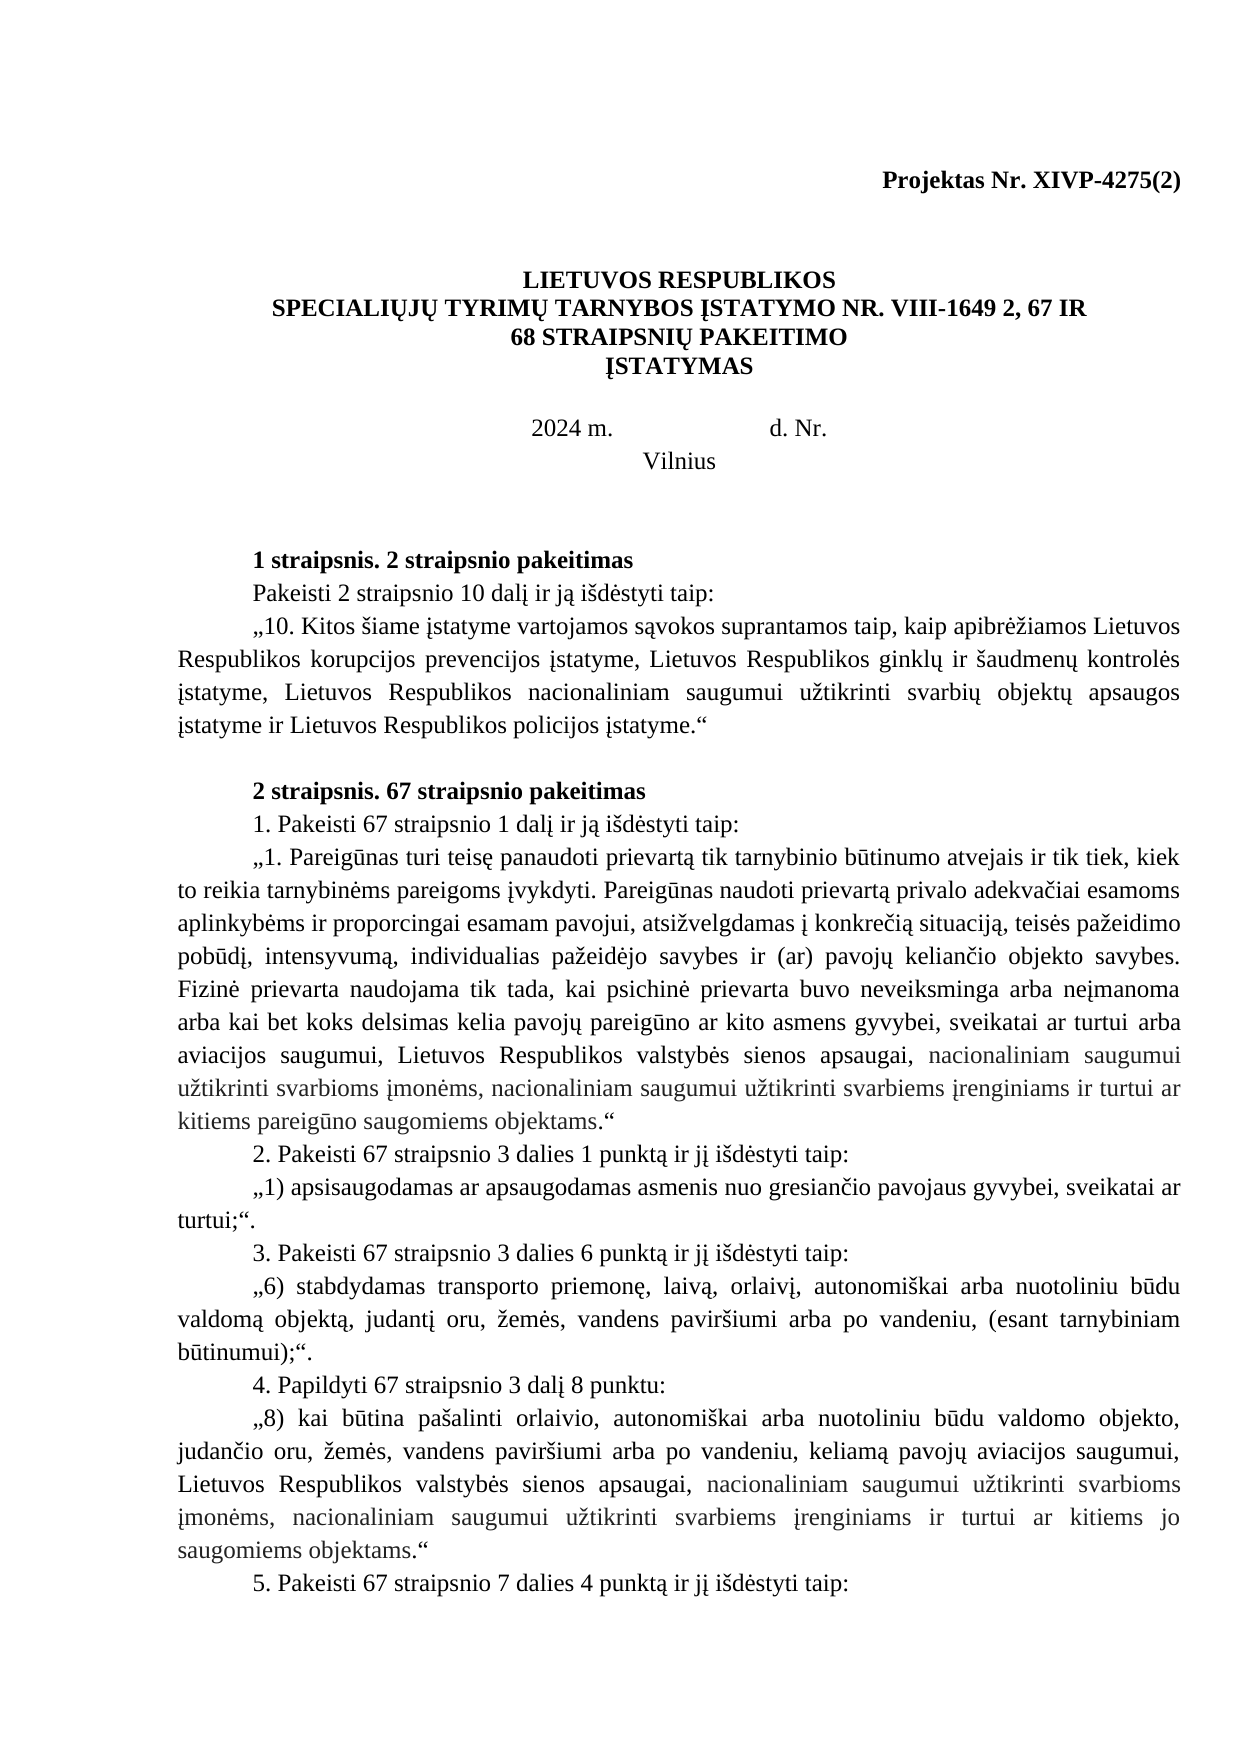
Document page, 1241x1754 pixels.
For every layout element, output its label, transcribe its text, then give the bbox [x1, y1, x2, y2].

text „1) apsisaugodamas ar apsaugodamas asmenis nuo gresiančio pavojaus gyvybei, sveikatai ar turtui;“. [177, 1172, 1181, 1234]
text 4. Papildyti 67 straipsnio 3 dalį 8 punktu: [177, 1370, 1181, 1399]
text 1. Pakeisti 67 straipsnio 1 dalį ir ją išdėstyti taip: [177, 809, 1181, 838]
text „8) kai būtina pašalinti orlaivio, autonomiškai arba nuotoliniu būdu valdomo objekto, judančio oru, žemės, vandens paviršiumi arba po vandeniu, keliamą pavojų aviacijos saugumui, Lietuvos Respublikos valstybės sienos apsaugai, nacionaliniam saugumui užtikrinti svarbioms įmonėms, nacionaliniam saugumui užtikrinti svarbiems įrenginiams ir turtui ar kitiems jo saugomiems objektams.“ [177, 1403, 1181, 1564]
text „10. Kitos šiame įstatyme vartojamos sąvokos suprantamos taip, kaip apibrėžiamos Lietuvos Respublikos korupcijos prevencijos įstatyme, Lietuvos Respublikos ginklų ir šaudmenų kontrolės įstatyme, Lietuvos Respublikos nacionaliniam saugumui užtikrinti svarbių objektų apsaugos įstatyme ir Lietuvos Respublikos policijos įstatyme.“ [177, 611, 1181, 739]
text ĮSTATYMAS [177, 351, 1181, 380]
text Projektas Nr. XIVP-4275(2) [177, 166, 1181, 194]
text SPECIALIŲJŲ TYRIMŲ TARNYBOS ĮSTATYMO NR. VIII-1649 2, 67 ir 68 STRAIPSNIŲ PAKEITIMO [177, 293, 1181, 351]
text 2024 m. d. Nr. [177, 413, 1181, 441]
text Vilnius [177, 446, 1181, 474]
text „6) stabdydamas transporto priemonę, laivą, orlaivį, autonomiškai arba nuotoliniu būdu valdomą objektą, judantį oru, žemės, vandens paviršiumi arba po vandeniu, (esant tarnybiniam būtinumui);“. [177, 1271, 1181, 1366]
text LIETUVOS RESPUBLIKOS [177, 265, 1181, 293]
text 2. Pakeisti 67 straipsnio 3 dalies 1 punktą ir jį išdėstyti taip: [177, 1139, 1181, 1168]
text 3. Pakeisti 67 straipsnio 3 dalies 6 punktą ir jį išdėstyti taip: [177, 1238, 1181, 1267]
text Pakeisti 2 straipsnio 10 dalį ir ją išdėstyti taip: [177, 578, 1181, 607]
text 5. Pakeisti 67 straipsnio 7 dalies 4 punktą ir jį išdėstyti taip: [177, 1568, 1181, 1597]
text „1. Pareigūnas turi teisę panaudoti prievartą tik tarnybinio būtinumo atvejais ir tik tiek, kiek to reikia tarnybinėms pareigoms įvykdyti. Pareigūnas naudoti prievartą privalo adekvačiai esamoms aplinkybėms ir proporcingai esamam pavojui, atsižvelgdamas į konkrečią situaciją, teisės pažeidimo pobūdį, intensyvumą, individualias pažeidėjo savybes ir (ar) pavojų keliančio objekto savybes. Fizinė prievarta naudojama tik tada, kai psichinė prievarta buvo neveiksminga arba neįmanoma arba kai bet koks delsimas kelia pavojų pareigūno ar kito asmens gyvybei, sveikatai ar turtui arba aviacijos saugumui, Lietuvos Respublikos valstybės sienos apsaugai, nacionaliniam saugumui užtikrinti svarbioms įmonėms, nacionaliniam saugumui užtikrinti svarbiems įrenginiams ir turtui ar kitiems pareigūno saugomiems objektams.“ [177, 842, 1181, 1135]
text 2 straipsnis. 67 straipsnio pakeitimas [177, 776, 1181, 805]
text 1 straipsnis. 2 straipsnio pakeitimas [177, 545, 1181, 573]
